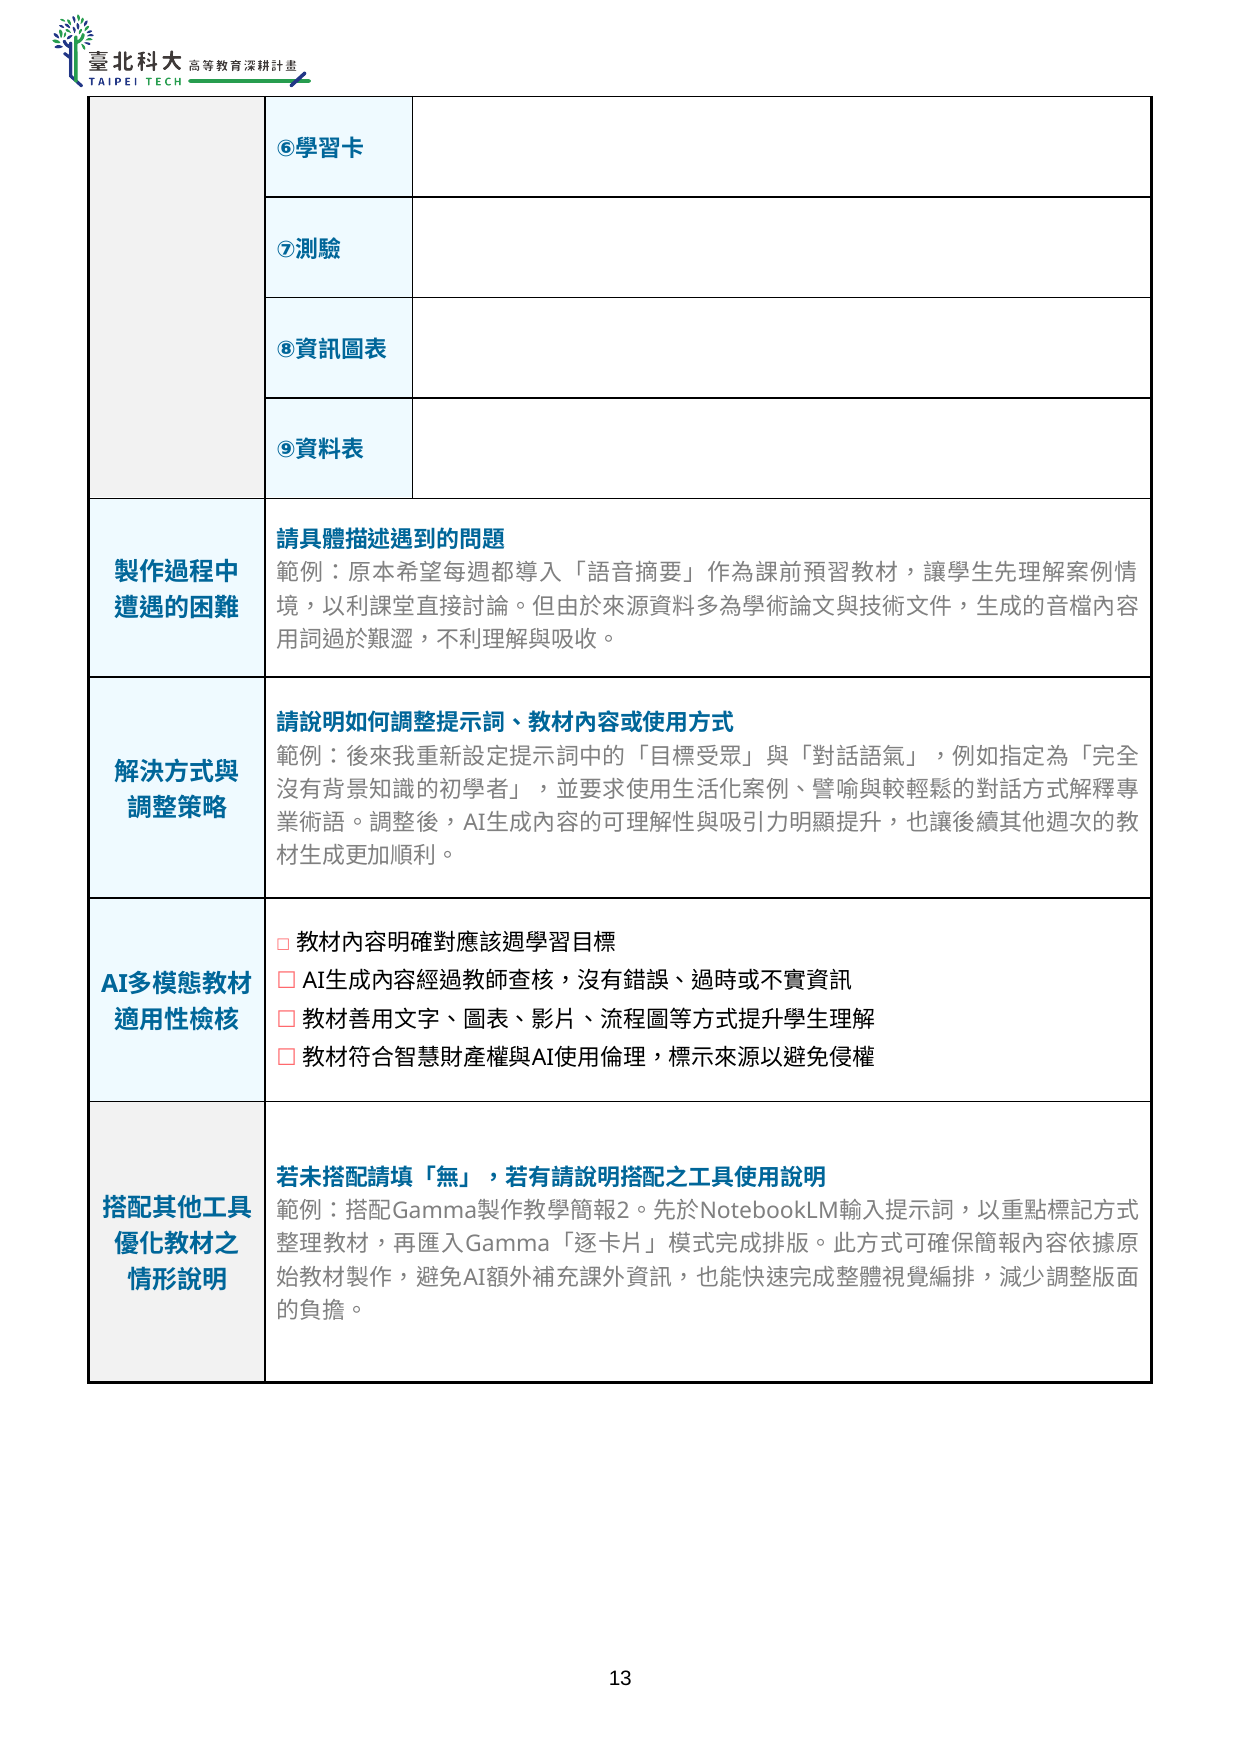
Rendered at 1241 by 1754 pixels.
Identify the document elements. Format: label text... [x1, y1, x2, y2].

table_cell ⑦測驗 [266, 198, 412, 297]
table_cell AI多模態教材 適用性檢核 [90, 899, 264, 1101]
table_cell [90, 97, 264, 497]
table_cell ⑧資訊圖表 [266, 298, 412, 397]
table_cell [413, 298, 1150, 397]
table_cell [413, 97, 1150, 196]
table_cell 若未搭配請填「無」，若有請說明搭配之工具使用說明 範例：搭配Gamma製作教學簡報2。先於NotebookLM輸入提示詞，以重點標記方式整理教材，再匯入Gamma「逐卡片」模式完成排版。此方式可確保簡報內容依據原始教材製作，避免AI額外補充課外資訊，也能快速完成整體視覺編排，減少調整版面的負擔。 [266, 1102, 1150, 1381]
table_cell 搭配其他工具優化教材之 情形說明 [90, 1102, 264, 1381]
table_cell 製作過程中 遭遇的困難 [90, 499, 264, 676]
table_cell ⑥學習卡 [266, 97, 412, 196]
table_cell 請說明如何調整提示詞、教材內容或使用方式 範例：後來我重新設定提示詞中的「目標受眾」與「對話語氣」，例如指定為「完全沒有背景知識的初學者」，並要求使用生活化案例、譬喻與較輕鬆的對話方式解釋專業術語。調整後，AI生成內容的可理解性與吸引力明顯提升，也讓後續其他週次的教材生成更加順利。 [266, 678, 1150, 897]
table_cell 請具體描述遇到的問題 範例：原本希望每週都導入「語音摘要」作為課前預習教材，讓學生先理解案例情境，以利課堂直接討論。但由於來源資料多為學術論文與技術文件，生成的音檔內容用詞過於艱澀，不利理解與吸收。 [266, 499, 1150, 676]
table_cell ☐ 教材內容明確對應該週學習目標 ☐ AI生成內容經過教師查核，沒有錯誤、過時或不實資訊 ☐ 教材善用文字、圖表、影片、流程圖等方式提升學生理解 ☐ 教材符合智慧財產權與AI使用倫理，標示來源以避免侵權 [266, 899, 1150, 1101]
table_cell ⑨資料表 [266, 399, 412, 497]
table_cell [413, 399, 1150, 497]
table_cell 解決方式與 調整策略 [90, 678, 264, 897]
table_cell [413, 198, 1150, 297]
